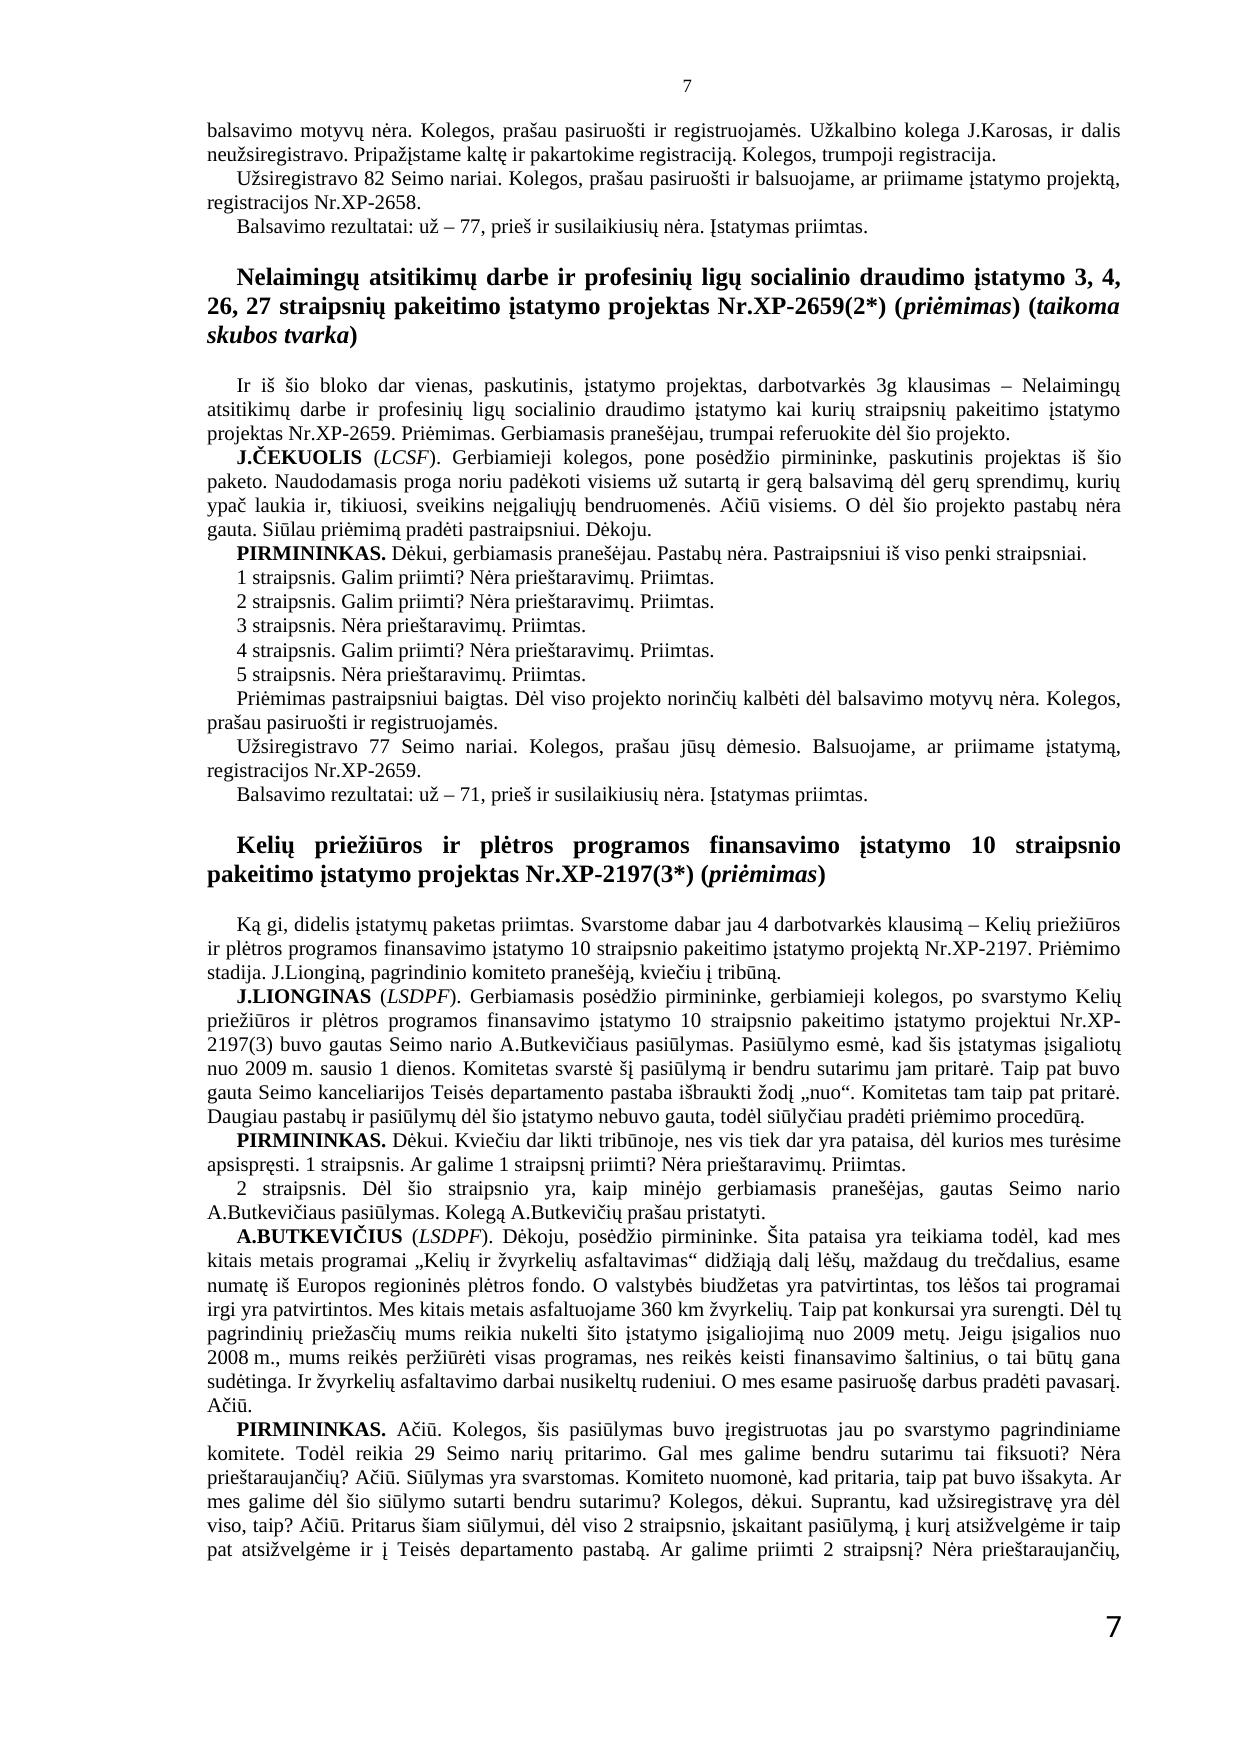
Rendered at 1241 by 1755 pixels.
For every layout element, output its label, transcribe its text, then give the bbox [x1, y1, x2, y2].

text Ir iš šio bloko dar vienas, paskutinis, įstatymo projektas, darbotvarkės 3g klausimas – Nelaimingų atsitikimų darbe ir profesinių ligų socialinio draudimo įstatymo kai kurių straipsnių pakeitimo įstatymo projektas Nr.XP-2659. Priėmimas. Gerbiamasis pranešėjau, trumpai referuokite dėl šio projekto. [207, 373, 1122, 445]
text Balsavimo rezultatai: už – 71, prieš ir susilaikiusių nėra. Įstatymas priimtas. [207, 782, 1122, 806]
text 2 straipsnis. Galim priimti? Nėra prieštaravimų. Priimtas. [207, 589, 1122, 613]
text 5 straipsnis. Nėra prieštaravimų. Priimtas. [207, 662, 1122, 686]
text A.BUTKEVIČIUS (LSDPF). Dėkoju, posėdžio pirmininke. Šita pataisa yra teikiama todėl, kad mes kitais metais programai „Kelių ir žvyrkelių asfaltavimas“ didžiąją dalį lėšų, maždaug du trečdalius, esame numatę iš Europos regioninės plėtros fondo. O valstybės biudžetas yra patvirtintas, tos lėšos tai programai irgi yra patvirtintos. Mes kitais metais asfaltuojame 360 km žvyrkelių. Taip pat konkursai yra surengti. Dėl tų pagrindinių priežasčių mums reikia nukelti šito įstatymo įsigaliojimą nuo 2009 metų. Jeigu įsigalios nuo 2008 m., mums reikės peržiūrėti visas programas, nes reikės keisti finansavimo šaltinius, o tai būtų gana sudėtinga. Ir žvyrkelių asfaltavimo darbai nusikeltų rudeniui. O mes esame pasiruošę darbus pradėti pavasarį. Ačiū. [207, 1224, 1122, 1417]
text J.ČEKUOLIS (LCSF). Gerbiamieji kolegos, pone posėdžio pirmininke, paskutinis projektas iš šio paketo. Naudodamasis proga noriu padėkoti visiems už sutartą ir gerą balsavimą dėl gerų sprendimų, kurių ypač laukia ir, tikiuosi, sveikins neįgaliųjų bendruomenės. Ačiū visiems. O dėl šio projekto pastabų nėra gauta. Siūlau priėmimą pradėti pastraipsniui. Dėkoju. [207, 445, 1122, 541]
text Kelių priežiūros ir plėtros programos finansavimo įstatymo 10 straipsnio pakeitimo įstatymo projektas Nr.XP-2197(3*) (priėmimas) [207, 830, 1122, 887]
text Užsiregistravo 82 Seimo nariai. Kolegos, prašau pasiruošti ir balsuojame, ar priimame įstatymo projektą, registracijos Nr.XP-2658. [207, 166, 1122, 214]
text 1 straipsnis. Galim priimti? Nėra prieštaravimų. Priimtas. [207, 565, 1122, 589]
text J.LIONGINAS (LSDPF). Gerbiamasis posėdžio pirmininke, gerbiamieji kolegos, po svarstymo Kelių priežiūros ir plėtros programos finansavimo įstatymo 10 straipsnio pakeitimo įstatymo projektui Nr.XP-2197(3) buvo gautas Seimo nario A.Butkevičiaus pasiūlymas. Pasiūlymo esmė, kad šis įstatymas įsigaliotų nuo 2009 m. sausio 1 dienos. Komitetas svarstė šį pasiūlymą ir bendru sutarimu jam pritarė. Taip pat buvo gauta Seimo kanceliarijos Teisės departamento pastaba išbraukti žodį „nuo“. Komitetas tam taip pat pritarė. Daugiau pastabų ir pasiūlymų dėl šio įstatymo nebuvo gauta, todėl siūlyčiau pradėti priėmimo procedūrą. [207, 984, 1122, 1128]
text Užsiregistravo 77 Seimo nariai. Kolegos, prašau jūsų dėmesio. Balsuojame, ar priimame įstatymą, registracijos Nr.XP-2659. [207, 734, 1122, 782]
text Priėmimas pastraipsniui baigtas. Dėl viso projekto norinčių kalbėti dėl balsavimo motyvų nėra. Kolegos, prašau pasiruošti ir registruojamės. [207, 686, 1122, 734]
text 3 straipsnis. Nėra prieštaravimų. Priimtas. [207, 613, 1122, 637]
text PIRMININKAS. Ačiū. Kolegos, šis pasiūlymas buvo įregistruotas jau po svarstymo pagrindiniame komitete. Todėl reikia 29 Seimo narių pritarimo. Gal mes galime bendru sutarimu tai fiksuoti? Nėra prieštaraujančių? Ačiū. Siūlymas yra svarstomas. Komiteto nuomonė, kad pritaria, taip pat buvo išsakyta. Ar mes galime dėl šio siūlymo sutarti bendru sutarimu? Kolegos, dėkui. Suprantu, kad užsiregistravę yra dėl viso, taip? Ačiū. Pritarus šiam siūlymui, dėl viso 2 straipsnio, įskaitant pasiūlymą, į kurį atsižvelgėme ir taip pat atsižvelgėme ir į Teisės departamento pastabą. Ar galime priimti 2 straipsnį? Nėra prieštaraujančių, [207, 1417, 1122, 1561]
text PIRMININKAS. Dėkui. Kviečiu dar likti tribūnoje, nes vis tiek dar yra pataisa, dėl kurios mes turėsime apsispręsti. 1 straipsnis. Ar galime 1 straipsnį priimti? Nėra prieštaravimų. Priimtas. [207, 1128, 1122, 1176]
text Nelaimingų atsitikimų darbe ir profesinių ligų socialinio draudimo įstatymo 3, 4, 26, 27 straipsnių pakeitimo įstatymo projektas Nr.XP-2659(2*) (priėmimas) (taikoma skubos tvarka) [207, 262, 1122, 349]
text Balsavimo rezultatai: už – 77, prieš ir susilaikiusių nėra. Įstatymas priimtas. [207, 214, 1122, 238]
text Ką gi, didelis įstatymų paketas priimtas. Svarstome dabar jau 4 darbotvarkės klausimą – Kelių priežiūros ir plėtros programos finansavimo įstatymo 10 straipsnio pakeitimo įstatymo projektą Nr.XP-2197. Priėmimo stadija. J.Lionginą, pagrindinio komiteto pranešėją, kviečiu į tribūną. [207, 912, 1122, 984]
text 4 straipsnis. Galim priimti? Nėra prieštaravimų. Priimtas. [207, 637, 1122, 662]
text PIRMININKAS. Dėkui, gerbiamasis pranešėjau. Pastabų nėra. Pastraipsniui iš viso penki straipsniai. [207, 541, 1122, 565]
text 2 straipsnis. Dėl šio straipsnio yra, kaip minėjo gerbiamasis pranešėjas, gautas Seimo nario A.Butkevičiaus pasiūlymas. Kolegą A.Butkevičių prašau pristatyti. [207, 1176, 1122, 1224]
text balsavimo motyvų nėra. Kolegos, prašau pasiruošti ir registruojamės. Užkalbino kolega J.Karosas, ir dalis neužsiregistravo. Pripažįstame kaltę ir pakartokime registraciją. Kolegos, trumpoji registracija. [207, 118, 1122, 166]
